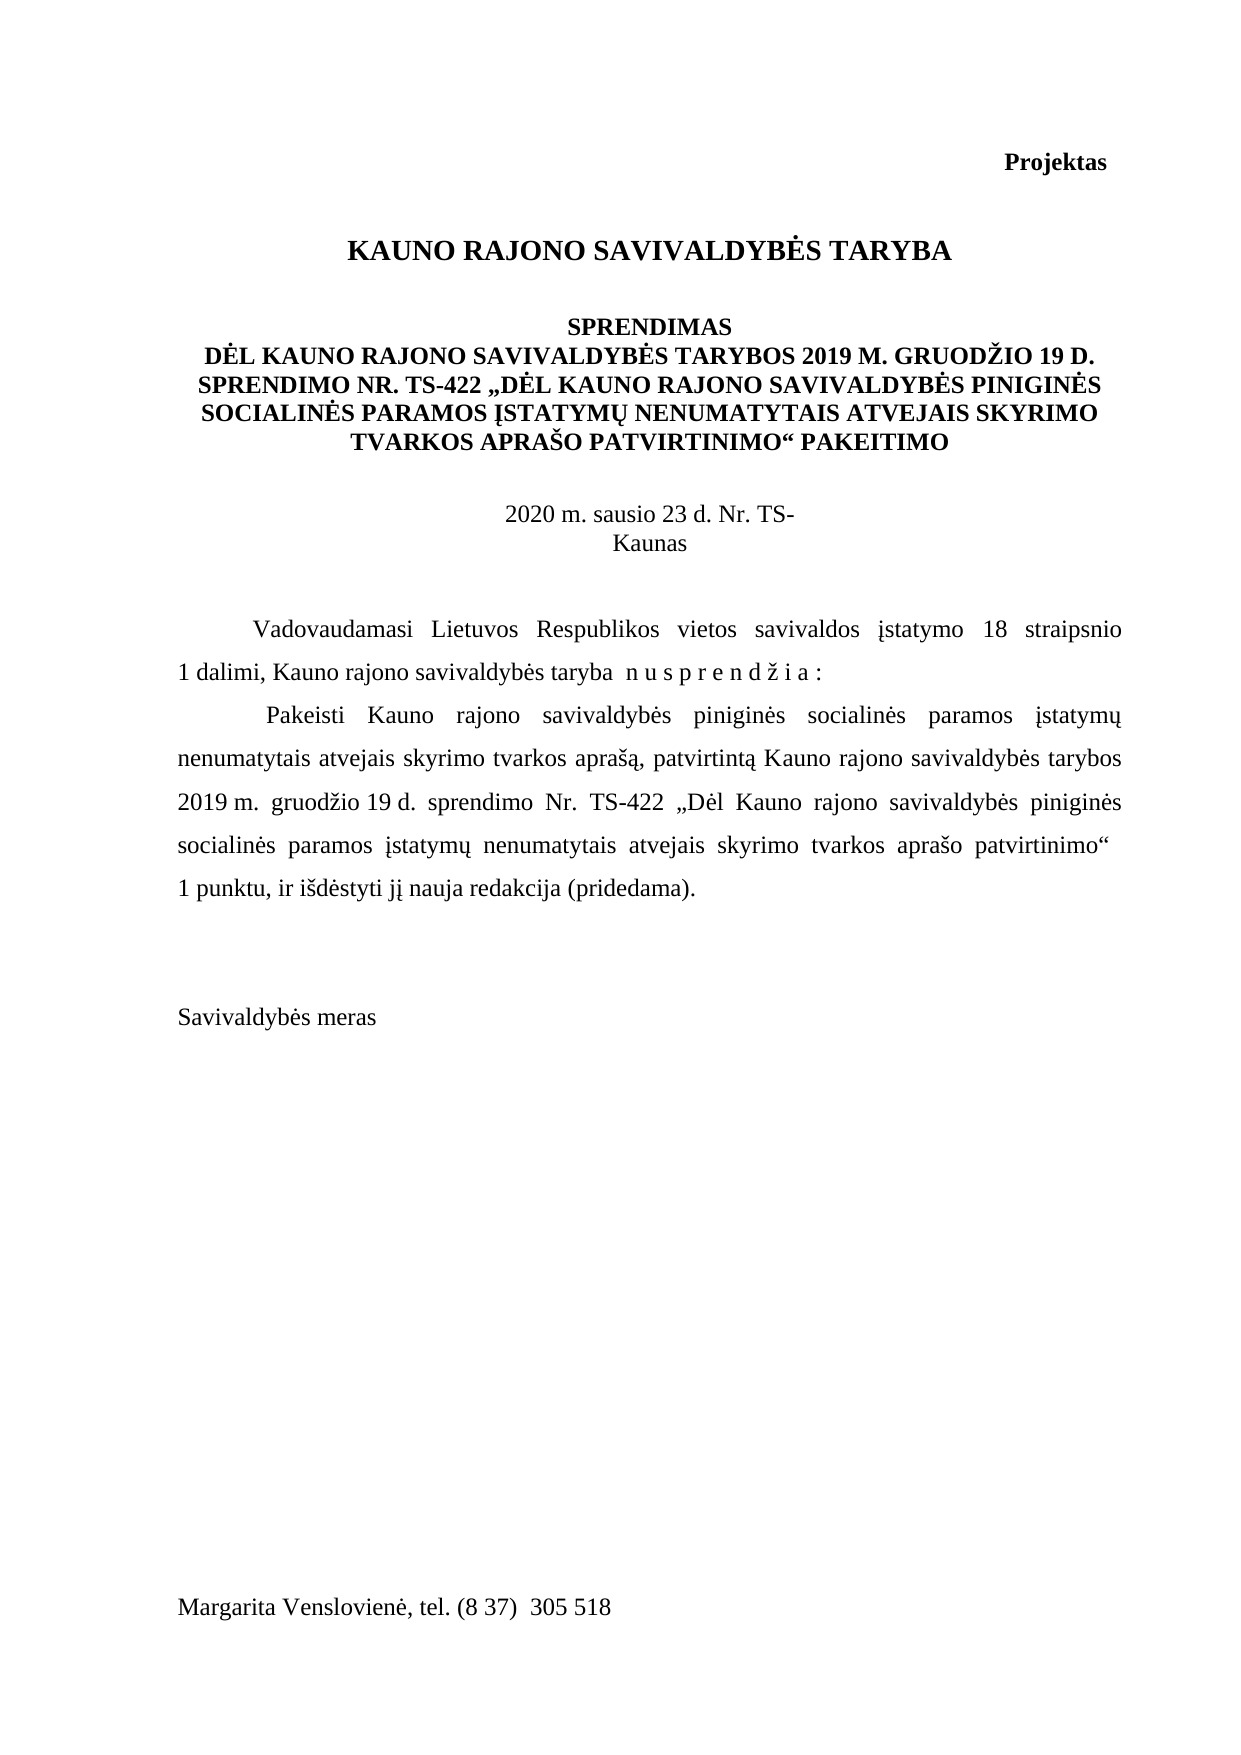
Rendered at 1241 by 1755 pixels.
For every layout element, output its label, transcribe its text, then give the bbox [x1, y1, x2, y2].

text Savivaldybės meras [177, 1002, 1122, 1031]
text 2020 m. sausio 23 d. Nr. TS- [177, 499, 1122, 528]
text Vadovaudamasi Lietuvos Respublikos vietos savivaldos įstatymo 18 straipsnio 1 dalimi, Kauno rajono savivaldybės taryba nusprendžia: [177, 614, 1122, 686]
text Kaunas [177, 528, 1122, 557]
text Margarita Venslovienė, tel. (8 37) 305 518 [177, 1592, 1122, 1620]
text SPRENDIMAS [177, 312, 1122, 341]
text KAUNO RAJONO SAVIVALDYBĖS TARYBA [177, 233, 1122, 267]
text Projektas [945, 147, 1122, 176]
text Pakeisti Kauno rajono savivaldybės piniginės socialinės paramos įstatymų nenumatytais atvejais skyrimo tvarkos aprašą, patvirtintą Kauno rajono savivaldybės tarybos 2019 m. gruodžio 19 d. sprendimo Nr. TS-422 „Dėl Kauno rajono savivaldybės piniginės socialinės paramos įstatymų nenumatytais atvejais skyrimo tvarkos aprašo patvirtinimo“ 1 punktu, ir išdėstyti jį nauja redakcija (pridedama). [177, 700, 1122, 902]
text DĖL KAUNO RAJONO SAVIVALDYBĖS TARYBOS 2019 M. GRUODŽIO 19 D. SPRENDIMO NR. TS-422 „DĖL KAUNO RAJONO SAVIVALDYBĖS PINIGINĖS SOCIALINĖS PARAMOS ĮSTATYMŲ NENUMATYTAIS ATVEJAIS SKYRIMO TVARKOS APRAŠO PATVIRTINIMO“ PAKEITIMO [177, 341, 1122, 456]
